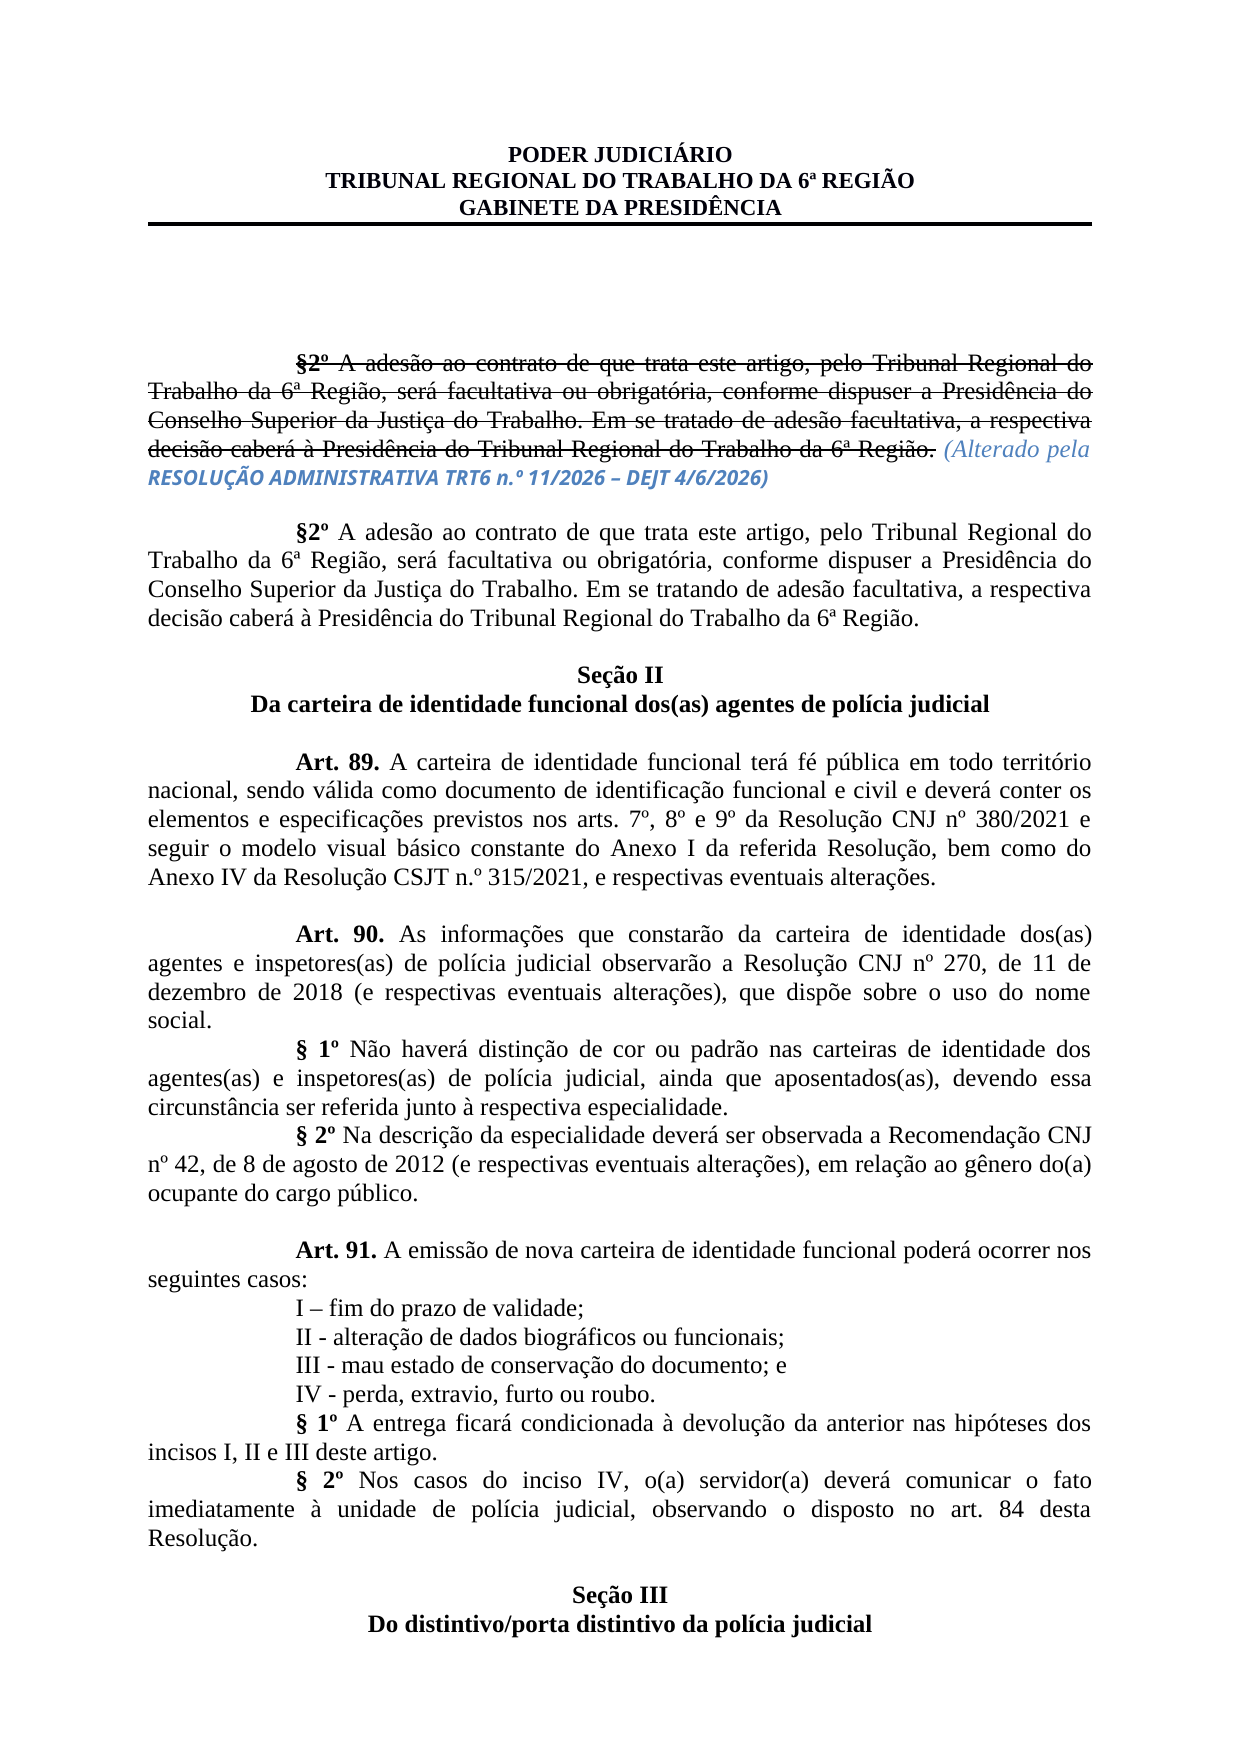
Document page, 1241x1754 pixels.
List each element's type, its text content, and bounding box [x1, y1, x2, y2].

text Seção III [148, 1580, 1092, 1609]
text § 1º A entrega ficará condicionada à devolução da anterior nas hipóteses dos incisos I, II e III deste artigo. [148, 1408, 1092, 1465]
text § 2º Na descrição da especialidade deverá ser observada a Recomendação CNJ nº 42, de 8 de agosto de 2012 (e respectivas eventuais alterações), em relação ao gênero do(a) ocupante do cargo público. [148, 1120, 1092, 1207]
text I – fim do prazo de validade; [148, 1293, 1092, 1322]
text §2º A adesão ao contrato de que trata este artigo, pelo Tribunal Regional do Trabalho da 6ª Região, será facultativa ou obrigatória, conforme dispuser a Presidência do Conselho Superior da Justiça do Trabalho. Em se tratando de adesão facultativa, a respectiva decisão caberá à Presidência do Tribunal Regional do Trabalho da 6ª Região. [148, 517, 1092, 632]
text Da carteira de identidade funcional dos(as) agentes de polícia judicial [148, 689, 1092, 718]
text Art. 90. As informações que constarão da carteira de identidade dos(as) agentes e inspetores(as) de polícia judicial observarão a Resolução CNJ nº 270, de 11 de dezembro de 2018 (e respectivas eventuais alterações), que dispõe sobre o uso do nome social. [148, 919, 1092, 1034]
text §2º A adesão ao contrato de que trata este artigo, pelo Tribunal Regional do Trabalho da 6ª Região, será facultativa ou obrigatória, conforme dispuser a Presidência do Conselho Superior da Justiça do Trabalho. Em se tratado de adesão facultativa, a respectiva decisão caberá à Presidência do Tribunal Regional do Trabalho da 6ª Região. (Alterado pela RESOLUÇÃO ADMINISTRATIVA TRT6 n.º 11/2026 – DEJT 4/6/2026) [148, 422, 1092, 491]
text § 2º Nos casos do inciso IV, o(a) servidor(a) deverá comunicar o fato imediatamente à unidade de polícia judicial, observando o disposto no art. 84 desta Resolução. [148, 1465, 1092, 1552]
text II - alteração de dados biográficos ou funcionais; [148, 1322, 1092, 1350]
text Seção II [148, 660, 1092, 689]
text Art. 91. A emissão de nova carteira de identidade funcional poderá ocorrer nos seguintes casos: [148, 1235, 1092, 1293]
text III - mau estado de conservação do documento; e [148, 1350, 1092, 1379]
text Art. 89. A carteira de identidade funcional terá fé pública em todo território nacional, sendo válida como documento de identificação funcional e civil e deverá conter os elementos e especificações previstos nos arts. 7º, 8º e 9º da Resolução CNJ nº 380/2021 e seguir o modelo visual básico constante do Anexo I da referida Resolução, bem como do Anexo IV da Resolução CSJT n.º 315/2021, e respectivas eventuais alterações. [148, 747, 1092, 890]
text §2º A adesão ao contrato de que trata este artigo, pelo Tribunal Regional do Trabalho da 6ª Região, será facultativa ou obrigatória, conforme dispuser a Presidência do Conselho Superior da Justiça do Trabalho. Em se tratado de adesão facultativa, a respectiva decisão caberá à Presidência do Tribunal Regional do Trabalho da 6ª Região. (Alterado pela RESOLUÇÃO ADMINISTRATIVA TRT6 n.º 11/2026 – DEJT 4/6/2026) [148, 348, 1092, 392]
text § 1º Não haverá distinção de cor ou padrão nas carteiras de identidade dos agentes(as) e inspetores(as) de polícia judicial, ainda que aposentados(as), devendo essa circunstância ser referida junto à respectiva especialidade. [148, 1034, 1092, 1120]
text §2º A adesão ao contrato de que trata este artigo, pelo Tribunal Regional do Trabalho da 6ª Região, será facultativa ou obrigatória, conforme dispuser a Presidência do Conselho Superior da Justiça do Trabalho. Em se tratado de adesão facultativa, a respectiva decisão caberá à Presidência do Tribunal Regional do Trabalho da 6ª Região. (Alterado pela RESOLUÇÃO ADMINISTRATIVA TRT6 n.º 11/2026 – DEJT 4/6/2026) [148, 393, 1092, 421]
text Do distintivo/porta distintivo da polícia judicial [148, 1609, 1092, 1638]
text IV - perda, extravio, furto ou roubo. [148, 1379, 1092, 1408]
